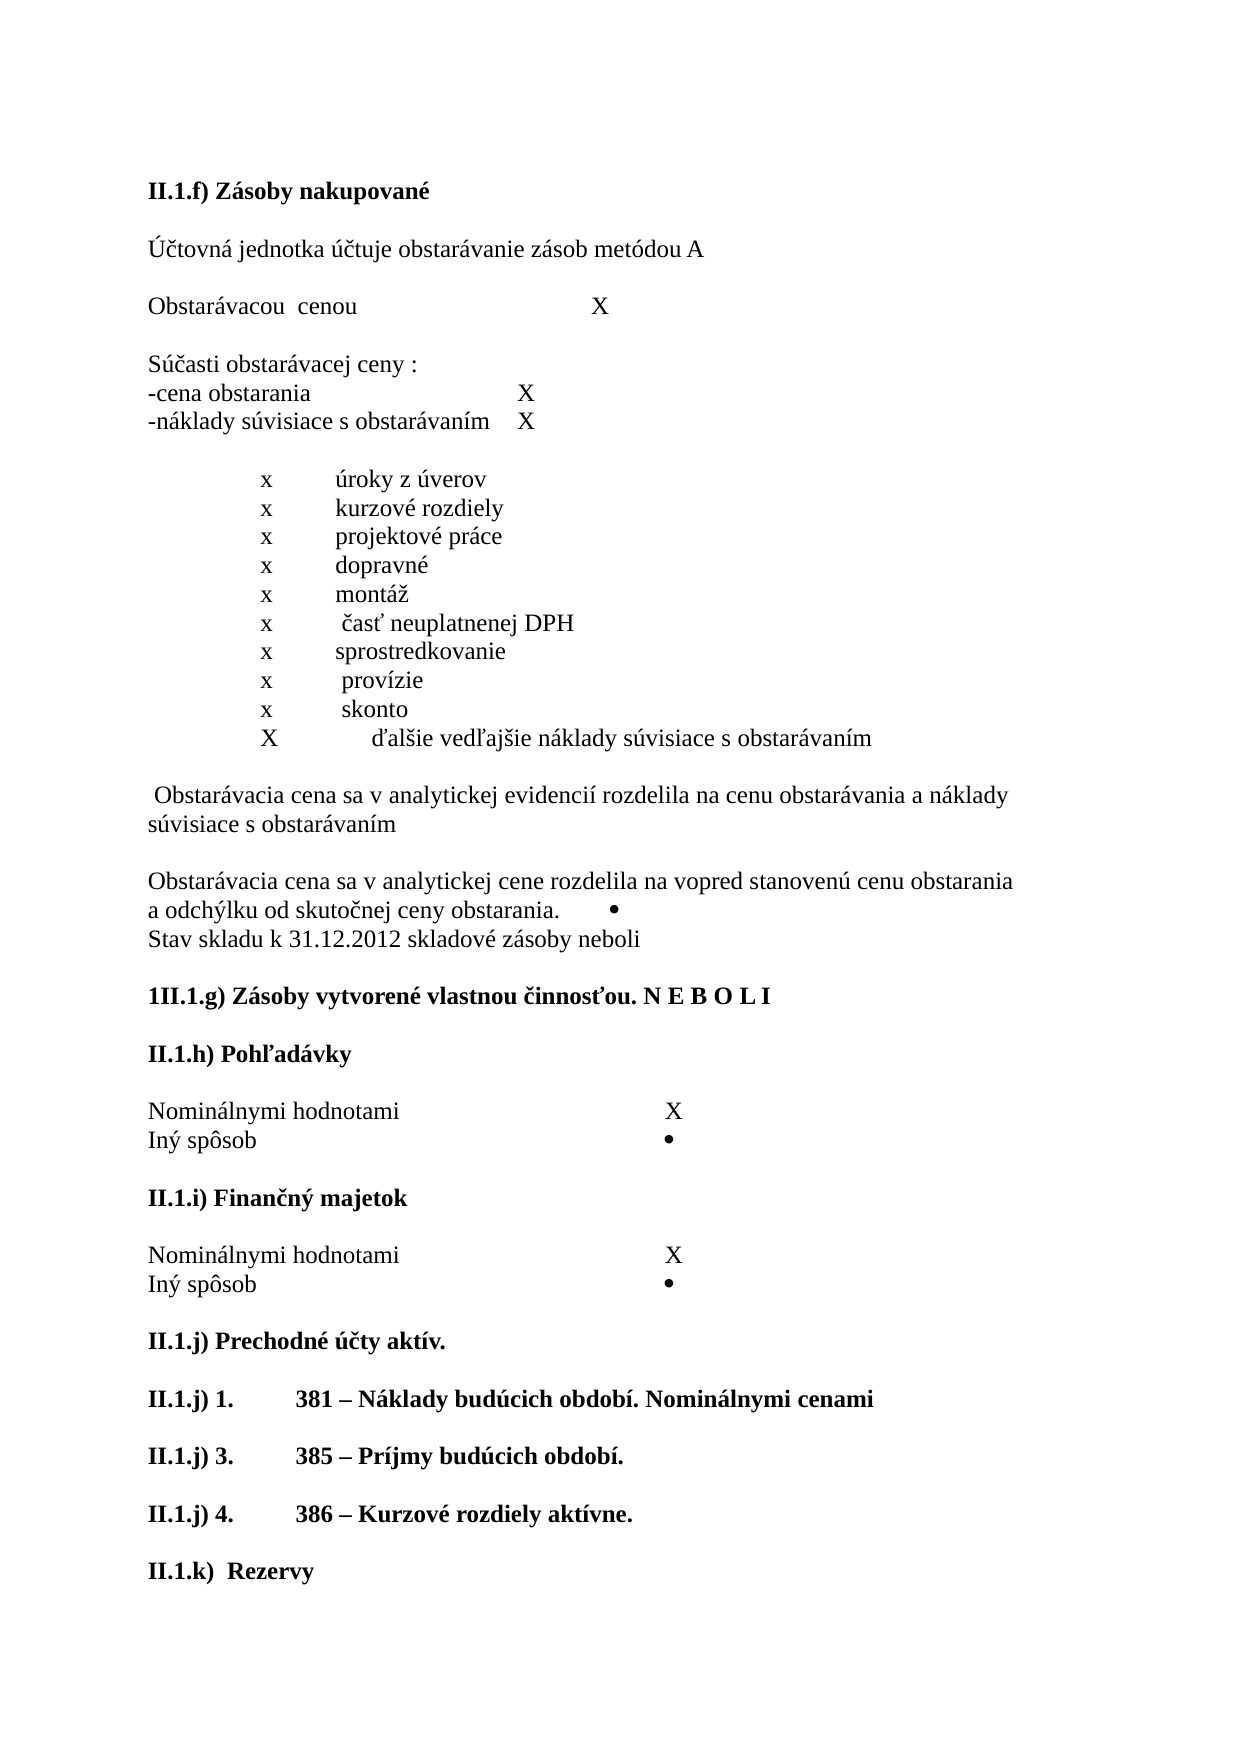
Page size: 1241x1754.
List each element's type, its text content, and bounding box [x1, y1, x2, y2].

text Obstarávacia cena sa v analytickej cene rozdelila na vopred stanovenú cenu obstarania a odchýlku od skutočnej ceny obstarania.  [148, 866, 1093, 924]
text II.1.j) 3. 385 – Príjmy budúcich období. [148, 1441, 1093, 1470]
text II.1.i) Finančný majetok [148, 1183, 1093, 1211]
text II.1.j) Prechodné účty aktív. [148, 1326, 1093, 1355]
text II.1.j) 4. 386 – Kurzové rozdiely aktívne. [148, 1499, 1093, 1528]
text x montáž [260, 579, 1093, 608]
text x provízie [260, 665, 1093, 694]
text II.1.k) Rezervy [148, 1556, 1093, 1585]
text x dopravné [260, 550, 1093, 579]
text X ďalšie vedľajšie náklady súvisiace s obstarávaním [260, 723, 1093, 751]
list II.1.g) Zásoby vytvorené vlastnou činnosťou. N E B O L I [148, 981, 1093, 1010]
text Obstarávacia cena sa v analytickej evidencií rozdelila na cenu obstarávania a náklady [148, 780, 1093, 809]
text x skonto [260, 694, 1093, 723]
list cena obstarania X [148, 378, 1093, 406]
text Iný spôsob  [148, 1269, 1093, 1298]
text x časť neuplatnenej DPH [260, 608, 1093, 636]
text Iný spôsob  [148, 1125, 1093, 1154]
text x úroky z úverov [260, 464, 1093, 493]
text x kurzové rozdiely [260, 493, 1093, 521]
text x projektové práce [260, 521, 1093, 550]
text Nominálnymi hodnotami X [148, 1240, 1093, 1269]
text x sprostredkovanie [260, 636, 1093, 665]
text II.1.h) Pohľadávky [148, 1039, 1093, 1068]
text II.1.j) 1. 381 – Náklady budúcich období. Nominálnymi cenami [148, 1384, 1093, 1413]
text Stav skladu k 31.12.2012 skladové zásoby neboli [148, 924, 1093, 953]
list náklady súvisiace s obstarávaním X [148, 406, 1093, 435]
text Obstarávacou cenou X [148, 291, 1093, 320]
text Nominálnymi hodnotami X [148, 1096, 1093, 1125]
text II.1.f) Zásoby nakupované [148, 176, 1093, 205]
text Účtovná jednotka účtuje obstarávanie zásob metódou A [148, 234, 1093, 263]
text súvisiace s obstarávaním [148, 809, 1093, 838]
text Súčasti obstarávacej ceny : [148, 349, 1093, 378]
